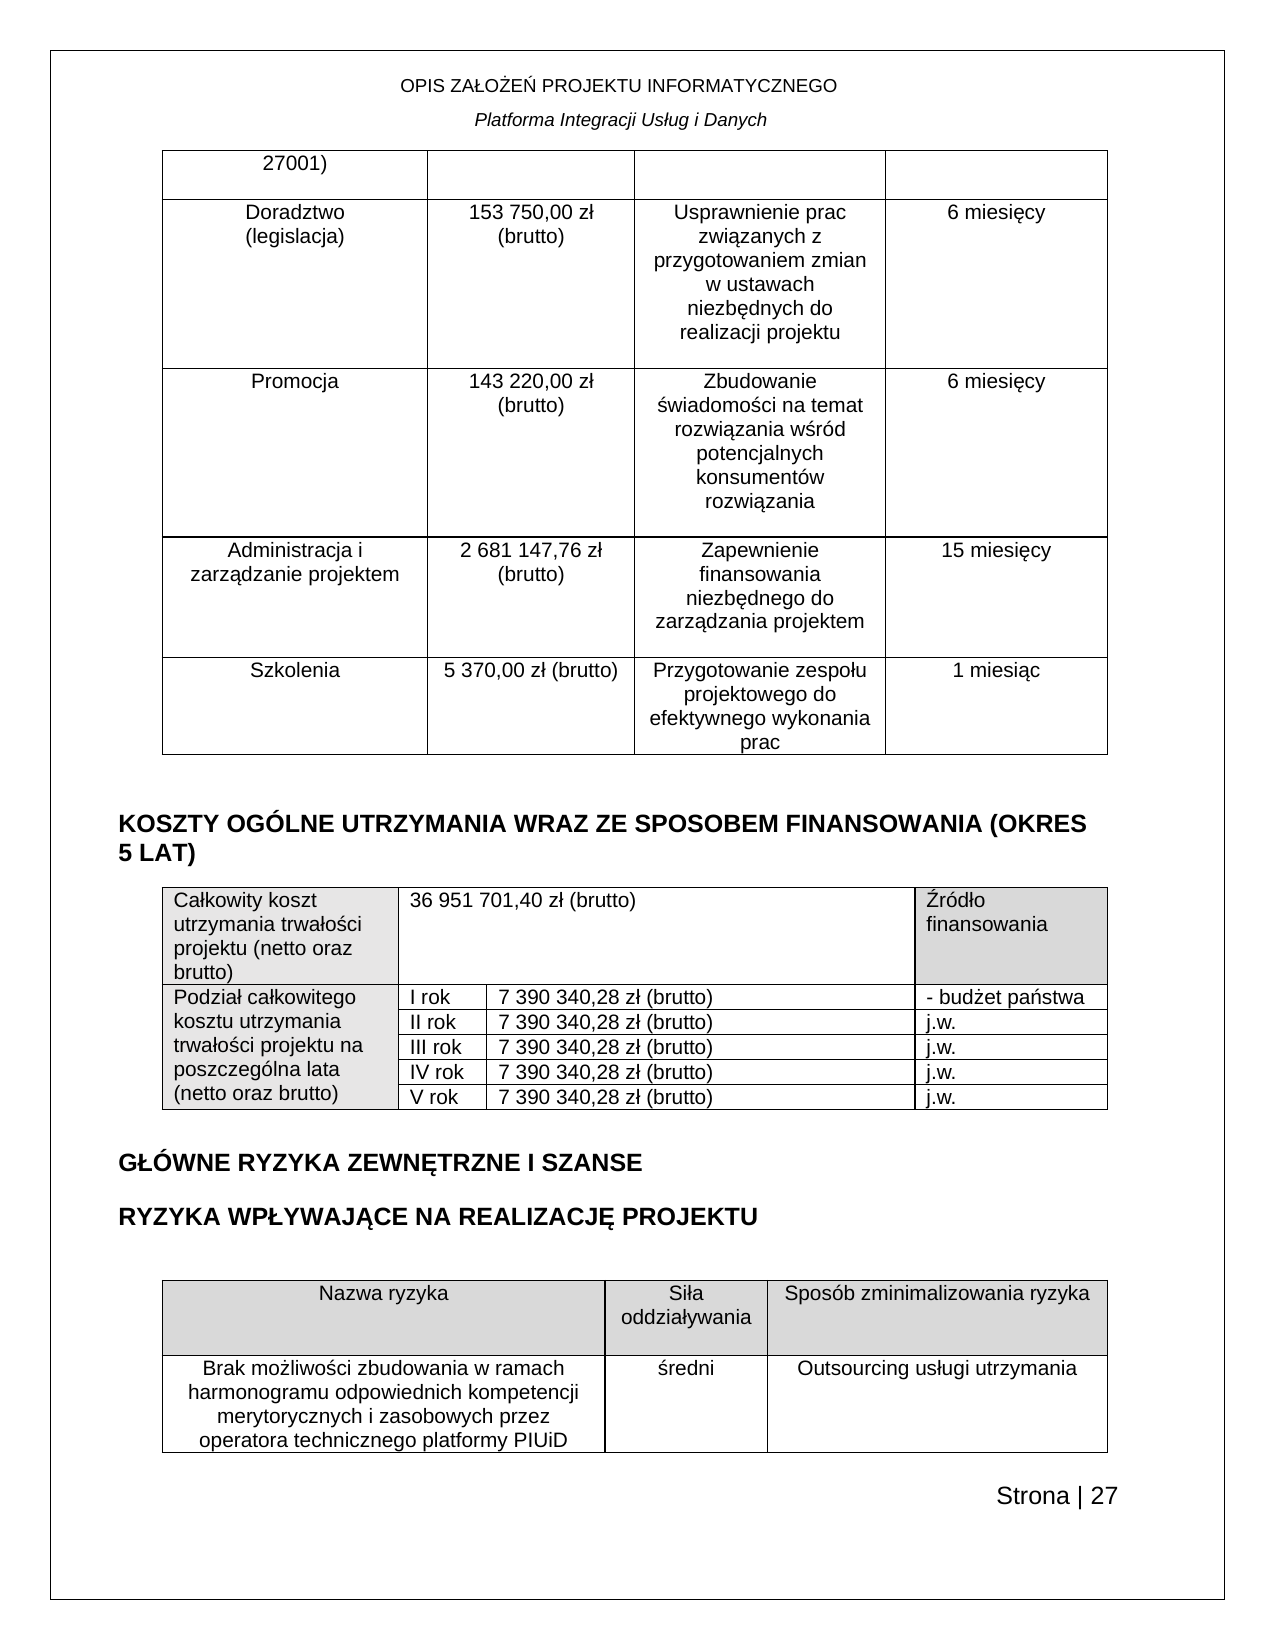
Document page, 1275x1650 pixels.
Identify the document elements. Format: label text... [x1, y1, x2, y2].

table_cell 6 miesięcy [886, 200, 1107, 368]
table_cell Zbudowanie świadomości na temat rozwiązania wśród potencjalnych konsumentów rozwiązania [635, 369, 885, 536]
table_cell 1 miesiąc [886, 658, 1107, 754]
table_cell Podział całkowitego kosztu utrzymania trwałości projektu na poszczególna lata (netto oraz brutto) [163, 985, 398, 1109]
table_cell Doradztwo (legislacja) [163, 200, 427, 368]
table_cell j.w. [916, 1010, 1107, 1034]
table_cell j.w. [916, 1085, 1107, 1109]
table_cell - budżet państwa [916, 985, 1107, 1009]
table_cell [428, 151, 634, 199]
table_cell średni [606, 1356, 767, 1452]
table_cell 143 220,00 zł (brutto) [428, 369, 634, 536]
table_cell I rok [399, 985, 486, 1009]
table_cell [635, 151, 885, 199]
table_cell j.w. [916, 1060, 1107, 1084]
table_header Sposób zminimalizowania ryzyka [768, 1281, 1107, 1355]
table_cell Usprawnienie prac związanych z przygotowaniem zmian w ustawach niezbędnych do realizacji projektu [635, 200, 885, 368]
table_cell 15 miesięcy [886, 538, 1107, 657]
table_header Nazwa ryzyka [163, 1281, 604, 1355]
subtitle Koszty ogólne utrzymania wraz ze sposobem finansowania (okres 5 lat) [118, 809, 1107, 866]
table_cell 7 390 340,28 zł (brutto) [487, 985, 914, 1009]
subtitle GŁÓWNE RYZYKA ZEWNĘTRZNE I SZANSE [118, 1148, 1125, 1176]
table_cell Szkolenia [163, 658, 427, 754]
table_cell Przygotowanie zespołu projektowego do efektywnego wykonania prac [635, 658, 885, 754]
table_cell 7 390 340,28 zł (brutto) [487, 1010, 914, 1034]
table_cell 153 750,00 zł (brutto) [428, 200, 634, 368]
table_cell IV rok [399, 1060, 486, 1084]
table_cell Zapewnienie finansowania niezbędnego do zarządzania projektem [635, 538, 885, 657]
table_cell 6 miesięcy [886, 369, 1107, 536]
table_cell Brak możliwości zbudowania w ramach harmonogramu odpowiednich kompetencji merytorycznych i zasobowych przez operatora technicznego platformy PIUiD [163, 1356, 604, 1452]
table_cell Promocja [163, 369, 427, 536]
table_header 36 951 701,40 zł (brutto) [399, 888, 914, 984]
table_cell 7 390 340,28 zł (brutto) [487, 1035, 914, 1059]
table_cell 7 390 340,28 zł (brutto) [487, 1060, 914, 1084]
table_cell [886, 151, 1107, 199]
table_header Siła oddziaływania [606, 1281, 767, 1355]
table_cell V rok [399, 1085, 486, 1109]
table_cell II rok [399, 1010, 486, 1034]
table_cell j.w. [916, 1035, 1107, 1059]
table_cell III rok [399, 1035, 486, 1059]
table_cell 2 681 147,76 zł (brutto) [428, 538, 634, 657]
table_cell Administracja i zarządzanie projektem [163, 538, 427, 657]
table_cell 5 370,00 zł (brutto) [428, 658, 634, 754]
table_header Źródło finansowania [916, 888, 1107, 984]
subtitle Ryzyka wpływające na realizację projektu [118, 1201, 1107, 1230]
table_cell Outsourcing usługi utrzymania [768, 1356, 1107, 1452]
table_cell 27001) [163, 151, 427, 199]
table_cell 7 390 340,28 zł (brutto) [487, 1085, 914, 1109]
table_header Całkowity koszt utrzymania trwałości projektu (netto oraz brutto) [163, 888, 398, 984]
